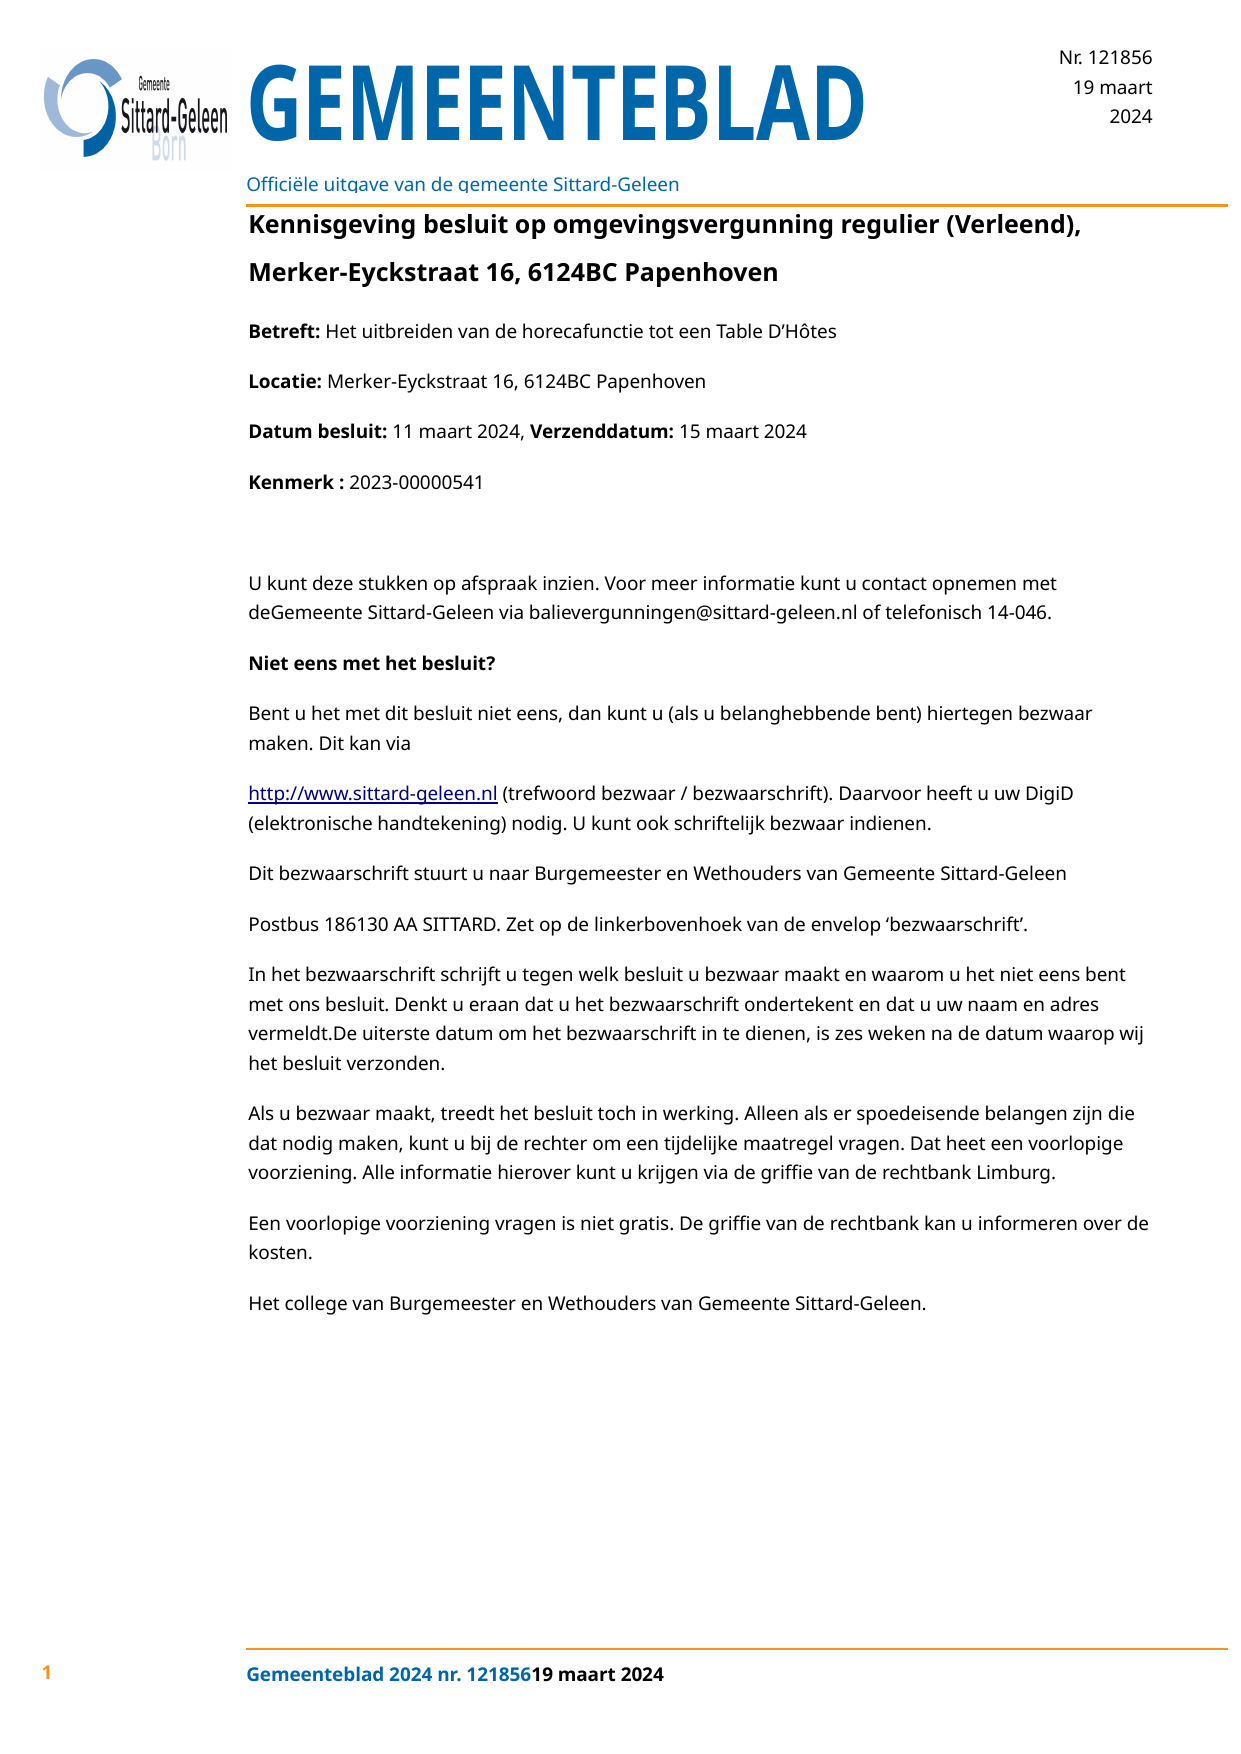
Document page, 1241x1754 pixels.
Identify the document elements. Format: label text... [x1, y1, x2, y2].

text Het college van Burgemeester en Wethouders van Gemeente Sittard-Geleen. [248, 1290, 1152, 1316]
text Datum besluit: 11 maart 2024, Verzenddatum: 15 maart 2024 [248, 419, 1152, 444]
text Als u bezwaar maakt, treedt het besluit toch in werking. Alleen als er spoedeisende belangen zijn die dat nodig maken, kunt u bij de rechter om een tijdelijke maatregel vragen. Dat heet een voorlopige voorziening. Alle informatie hierover kunt u krijgen via de griffie van de rechtbank Limburg. [248, 1100, 1152, 1185]
text Een voorlopige voorziening vragen is niet gratis. De griffie van de rechtbank kan u informeren over de kosten. [248, 1210, 1152, 1265]
text Kenmerk : 2023-00000541 [248, 469, 1152, 495]
text Betreft: Het uitbreiden van de horecafunctie tot een Table D’Hôtes [248, 318, 1152, 344]
text Niet eens met het besluit? [248, 650, 1152, 676]
text U kunt deze stukken op afspraak inzien. Voor meer informatie kunt u contact opnemen met deGemeente Sittard-Geleen via balievergunningen@sittard-geleen.nl of telefonisch 14-046. [248, 570, 1152, 625]
text Kennisgeving besluit op omgevingsvergunning regulier (Verleend), Merker-Eyckstraat 16, 6124BC Papenhoven [248, 207, 1152, 288]
text Postbus 186130 AA SITTARD. Zet op de linkerbovenhoek van de envelop ‘bezwaarschrift’. [248, 911, 1152, 937]
text In het bezwaarschrift schrijft u tegen welk besluit u bezwaar maakt en waarom u het niet eens bent met ons besluit. Denkt u eraan dat u het bezwaarschrift ondertekent en dat u uw naam en adres vermeldt.De uiterste datum om het bezwaarschrift in te dienen, is zes weken na de datum waarop wij het besluit verzonden. [248, 961, 1152, 1076]
picture [41, 47, 231, 172]
text Bent u het met dit besluit niet eens, dan kunt u (als u belanghebbende bent) hiertegen bezwaar maken. Dit kan via [248, 700, 1152, 756]
text http://www.sittard-geleen.nl (trefwoord bezwaar / bezwaarschrift). Daarvoor heeft u uw DigiD (elektronische handtekening) nodig. U kunt ook schriftelijk bezwaar indienen. [248, 780, 1152, 836]
text Dit bezwaarschrift stuurt u naar Burgemeester en Wethouders van Gemeente Sittard-Geleen [248, 860, 1152, 886]
text Locatie: Merker-Eyckstraat 16, 6124BC Papenhoven [248, 368, 1152, 394]
